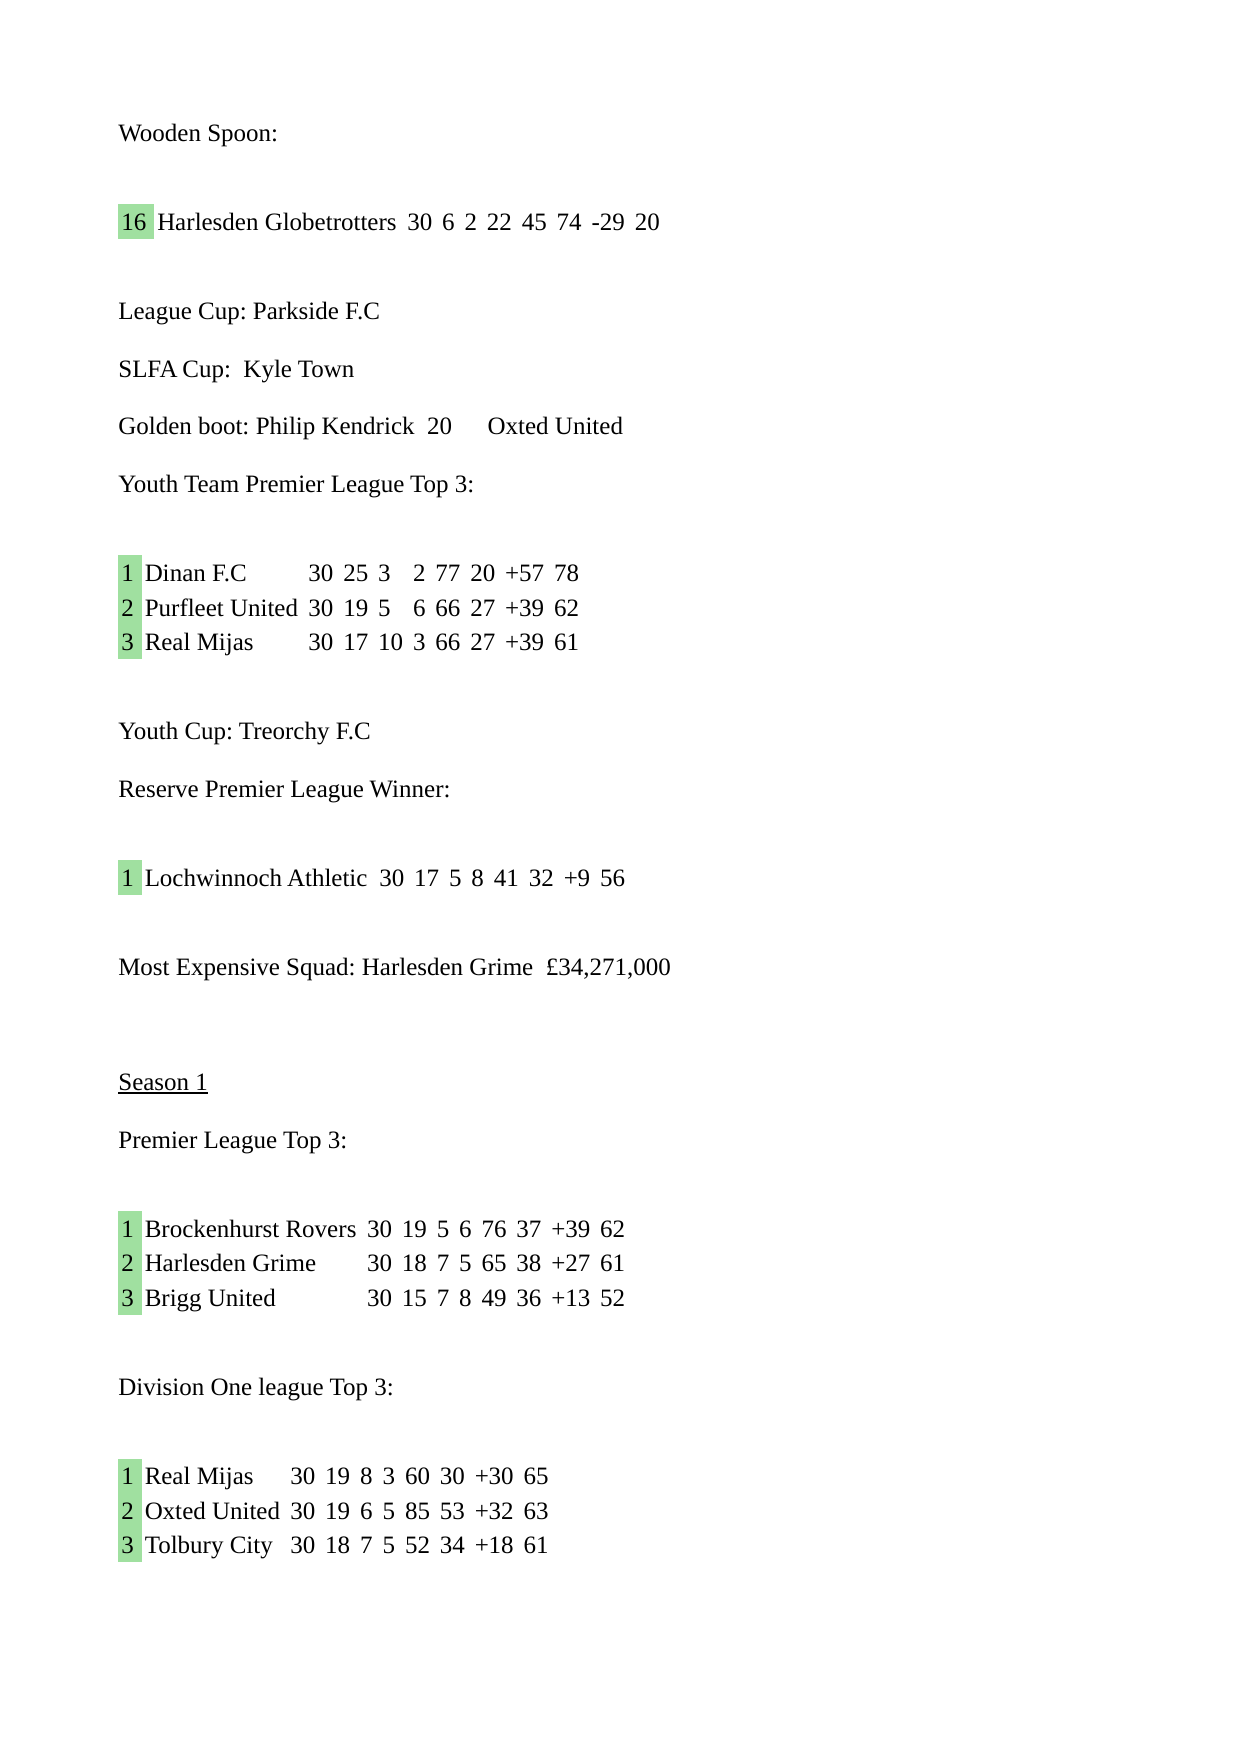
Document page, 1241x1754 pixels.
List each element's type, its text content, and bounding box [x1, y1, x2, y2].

table_cell 19 [340, 590, 375, 624]
table_header Dinan F.C [142, 555, 305, 590]
table_header 76 [479, 1211, 513, 1246]
table_header 32 [526, 860, 561, 895]
table_cell 66 [432, 590, 467, 624]
table_cell 34 [437, 1528, 472, 1562]
table_cell 38 [513, 1246, 548, 1280]
text Premier League Top 3: [118, 1125, 1122, 1153]
table_header 60 [402, 1459, 437, 1493]
table_cell 3 [118, 1280, 142, 1315]
table_header 16 [118, 204, 154, 239]
table_cell 30 [287, 1493, 322, 1528]
table_header 56 [597, 860, 635, 895]
table_cell Brigg United [142, 1280, 364, 1315]
table_header 41 [491, 860, 526, 895]
table_cell 19 [322, 1493, 357, 1528]
table_header 1 [118, 860, 142, 895]
table_cell 7 [434, 1280, 456, 1315]
table_cell 5 [375, 590, 410, 624]
table_cell 18 [399, 1246, 434, 1280]
table_header 45 [519, 204, 553, 239]
table_cell 52 [402, 1528, 437, 1562]
table_cell 63 [520, 1493, 559, 1528]
table_cell 30 [364, 1280, 399, 1315]
table_cell 66 [432, 624, 467, 659]
table_header 20 [632, 204, 670, 239]
table_cell Oxted United [142, 1493, 287, 1528]
table_cell 27 [467, 624, 502, 659]
text Wooden Spoon: [118, 118, 1122, 147]
table_cell 30 [287, 1528, 322, 1562]
table_cell 52 [597, 1280, 635, 1315]
table_header 78 [551, 555, 589, 590]
table_cell 6 [410, 590, 432, 624]
table_cell 5 [379, 1528, 402, 1562]
table_cell +27 [548, 1246, 597, 1280]
table_cell 61 [520, 1528, 559, 1562]
table_header 8 [468, 860, 491, 895]
table_header 30 [376, 860, 411, 895]
table_header 8 [357, 1459, 379, 1493]
table_cell 3 [410, 624, 432, 659]
table_header 5 [434, 1211, 456, 1246]
table_cell 15 [399, 1280, 434, 1315]
table_header 65 [520, 1459, 559, 1493]
table_header 1 [118, 1459, 142, 1493]
table_cell Purfleet United [142, 590, 305, 624]
table_cell +13 [548, 1280, 597, 1315]
table_cell 10 [375, 624, 410, 659]
table_cell 62 [551, 590, 589, 624]
table_cell +18 [472, 1528, 520, 1562]
table_cell 30 [305, 624, 340, 659]
table_cell +39 [502, 590, 551, 624]
table_header 2 [461, 204, 484, 239]
table_header 37 [513, 1211, 548, 1246]
table_cell Harlesden Grime [142, 1246, 364, 1280]
table_cell 7 [357, 1528, 379, 1562]
table_header +39 [548, 1211, 597, 1246]
text League Cup: Parkside F.C [118, 296, 1122, 325]
table_header 20 [467, 555, 502, 590]
table_cell 2 [118, 1493, 142, 1528]
table_header 1 [118, 555, 142, 590]
table_cell Real Mijas [142, 624, 305, 659]
table_cell 5 [456, 1246, 478, 1280]
table_header 30 [305, 555, 340, 590]
table_header 19 [399, 1211, 434, 1246]
table_cell 8 [456, 1280, 478, 1315]
table_header -29 [589, 204, 632, 239]
table_header 77 [432, 555, 467, 590]
table_cell 30 [364, 1246, 399, 1280]
table_cell 53 [437, 1493, 472, 1528]
text Division One league Top 3: [118, 1372, 1122, 1401]
text Season 1 [118, 1067, 1122, 1096]
table_header 74 [554, 204, 588, 239]
table_cell 2 [118, 590, 142, 624]
text Reserve Premier League Winner: [118, 774, 1122, 803]
table_cell 85 [402, 1493, 437, 1528]
table_header Brockenhurst Rovers [142, 1211, 364, 1246]
text Most Expensive Squad: Harlesden Grime £34,271,000 [118, 952, 1122, 981]
table_header 30 [437, 1459, 472, 1493]
table_cell 3 [118, 624, 142, 659]
table_header 62 [597, 1211, 635, 1246]
table_header 30 [287, 1459, 322, 1493]
table_cell +32 [472, 1493, 520, 1528]
table_header Real Mijas [142, 1459, 287, 1493]
table_header 30 [364, 1211, 399, 1246]
table_header Harlesden Globetrotters [154, 204, 404, 239]
table_cell 30 [305, 590, 340, 624]
table_header 17 [411, 860, 446, 895]
table_cell 3 [118, 1528, 142, 1562]
table_header 22 [484, 204, 519, 239]
table_cell Tolbury City [142, 1528, 287, 1562]
text Youth Cup: Treorchy F.C [118, 716, 1122, 745]
table_cell 6 [357, 1493, 379, 1528]
table_cell +39 [502, 624, 551, 659]
table_header 19 [322, 1459, 357, 1493]
text SLFA Cup: Kyle Town [118, 354, 1122, 383]
table_cell 61 [597, 1246, 635, 1280]
table_header 3 [379, 1459, 402, 1493]
table_cell 49 [479, 1280, 513, 1315]
table_cell 27 [467, 590, 502, 624]
table_header 25 [340, 555, 375, 590]
table_header +30 [472, 1459, 520, 1493]
table_header Lochwinnoch Athletic [142, 860, 376, 895]
table_header 3 [375, 555, 410, 590]
table_cell 7 [434, 1246, 456, 1280]
table_header +9 [561, 860, 597, 895]
table_header 2 [410, 555, 432, 590]
table_header 30 [404, 204, 439, 239]
table_cell 61 [551, 624, 589, 659]
table_cell 65 [479, 1246, 513, 1280]
table_header +57 [502, 555, 551, 590]
table_header 6 [456, 1211, 478, 1246]
table_header 1 [118, 1211, 142, 1246]
table_cell 2 [118, 1246, 142, 1280]
table_cell 36 [513, 1280, 548, 1315]
table_cell 18 [322, 1528, 357, 1562]
text Golden boot: Philip Kendrick 20 Oxted United [118, 411, 1122, 440]
table_header 5 [446, 860, 468, 895]
text Youth Team Premier League Top 3: [118, 469, 1122, 498]
table_cell 17 [340, 624, 375, 659]
table_cell 5 [379, 1493, 402, 1528]
table_header 6 [439, 204, 461, 239]
